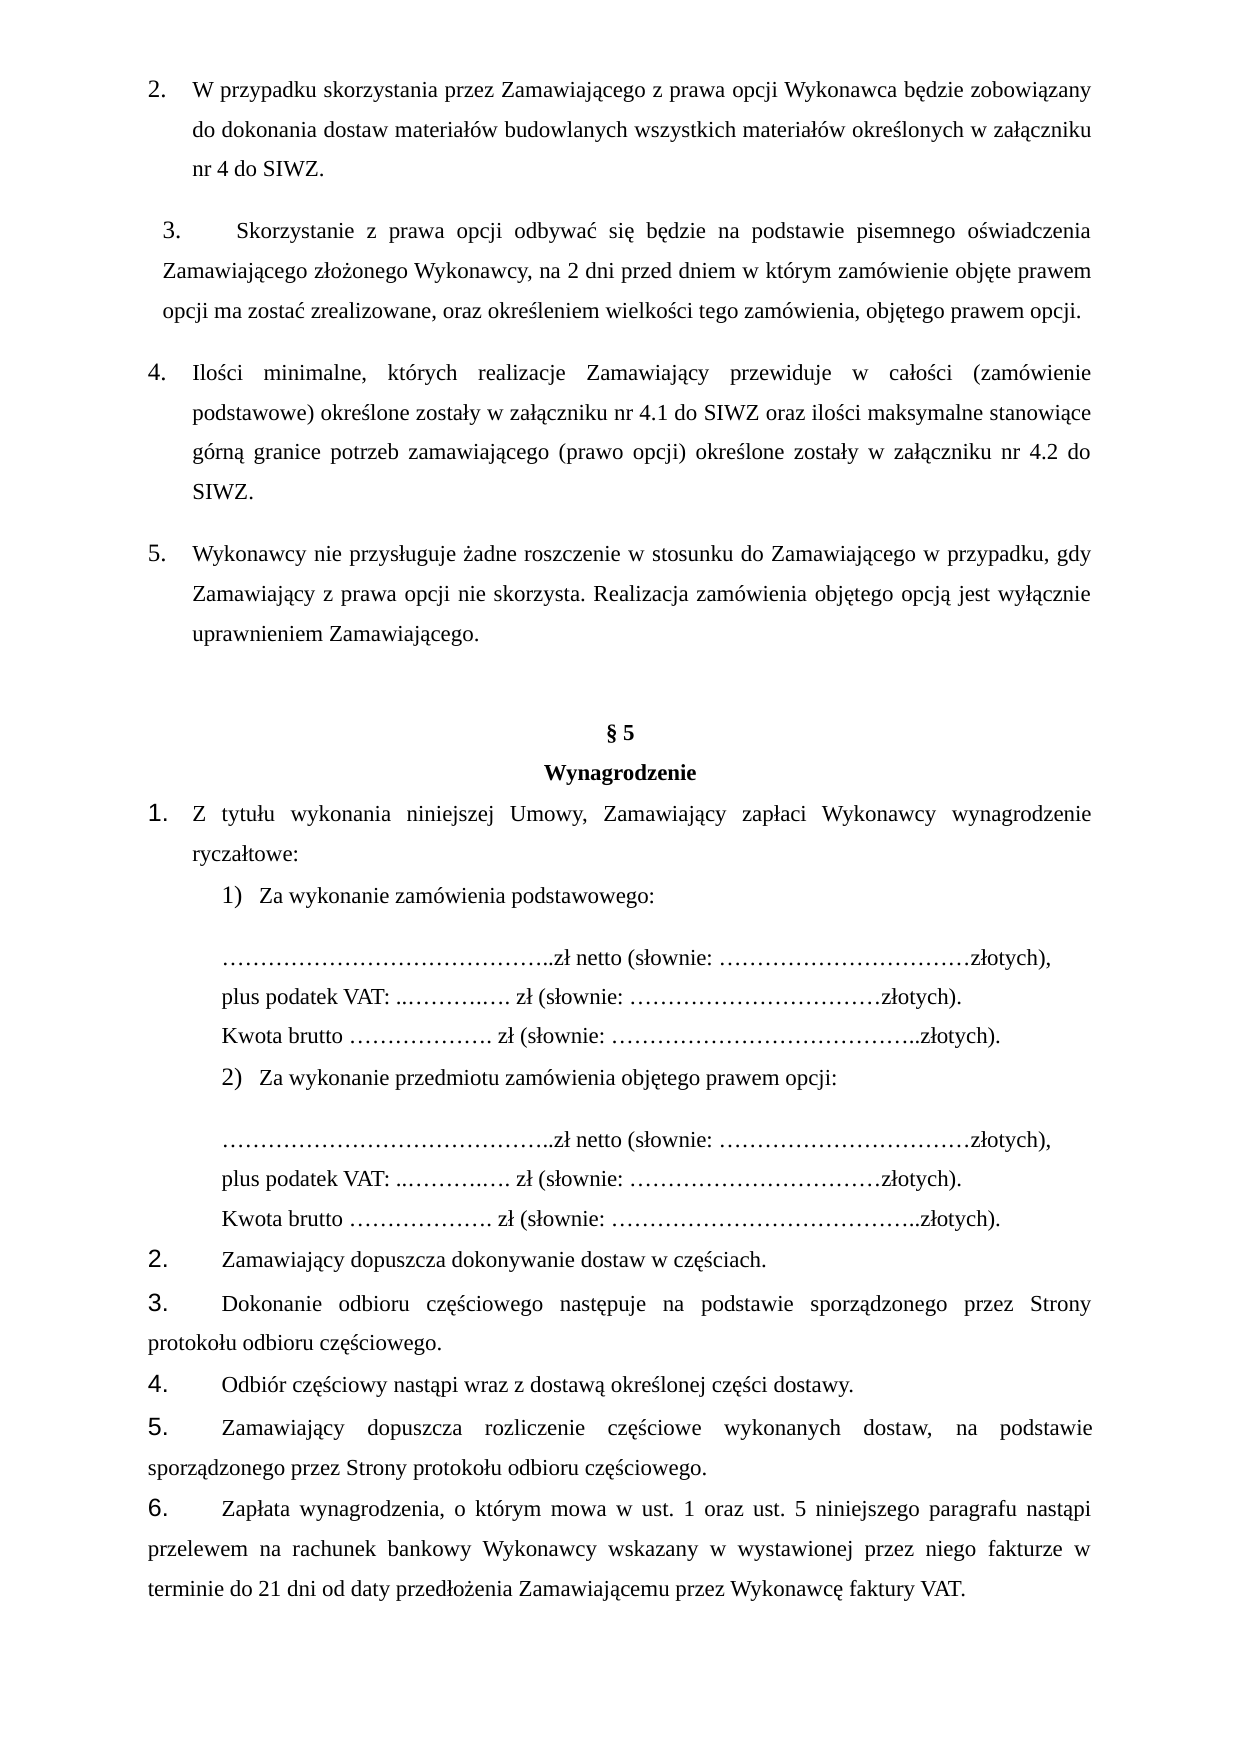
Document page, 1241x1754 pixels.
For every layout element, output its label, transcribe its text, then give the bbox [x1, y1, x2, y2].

list Skorzystanie z prawa opcji odbywać się będzie na podstawie pisemnego oświadczenia Zamawiającego złożonego Wykonawcy, na 2 dni przed dniem w którym zamówienie objęte prawem opcji ma zostać zrealizowane, oraz określeniem wielkości tego zamówienia, objętego prawem opcji. [162, 215, 1093, 323]
list Kwota brutto ………………. zł (słownie: …………………………………..złotych). [221, 1023, 1093, 1049]
list Wykonawcy nie przysługuje żadne roszczenie w stosunku do Zamawiającego w przypadku, gdy Zamawiający z prawa opcji nie skorzysta. Realizacja zamówienia objętego opcją jest wyłącznie uprawnieniem Zamawiającego. [148, 538, 1093, 646]
list Dokonanie odbioru częściowego następuje na podstawie sporządzonego przez Strony protokołu odbioru częściowego. [148, 1288, 1093, 1356]
list ……………………………………..zł netto (słownie: ……………………………złotych), [221, 1126, 1093, 1152]
list Ilości minimalne, których realizacje Zamawiający przewiduje w całości (zamówienie podstawowe) określone zostały w załączniku nr 4.1 do SIWZ oraz ilości maksymalne stanowiące górną granice potrzeb zamawiającego (prawo opcji) określone zostały w załączniku nr 4.2 do SIWZ. [148, 357, 1093, 504]
list Kwota brutto ………………. zł (słownie: …………………………………..złotych). [221, 1205, 1093, 1231]
list W przypadku skorzystania przez Zamawiającego z prawa opcji Wykonawca będzie zobowiązany do dokonania dostaw materiałów budowlanych wszystkich materiałów określonych w załączniku nr 4 do SIWZ. [148, 74, 1093, 181]
list Zamawiający dopuszcza rozliczenie częściowe wykonanych dostaw, na podstawie sporządzonego przez Strony protokołu odbioru częściowego. [148, 1412, 1093, 1480]
list Z tytułu wykonania niniejszej Umowy, Zamawiający zapłaci Wykonawcy wynagrodzenie ryczałtowe: [148, 798, 1093, 867]
list Zamawiający dopuszcza dokonywanie dostaw w częściach. [148, 1244, 1093, 1273]
text Wynagrodzenie [148, 759, 1093, 785]
list plus podatek VAT: ..……….…. zł (słownie: ……………………………złotych). [221, 1166, 1093, 1192]
text § 5 [148, 719, 1093, 746]
list Odbiór częściowy nastąpi wraz z dostawą określonej części dostawy. [148, 1369, 1093, 1398]
list plus podatek VAT: ..……….…. zł (słownie: ……………………………złotych). [221, 983, 1093, 1009]
list Za wykonanie zamówienia podstawowego: [221, 880, 1093, 908]
list Zapłata wynagrodzenia, o którym mowa w ust. 1 oraz ust. 5 niniejszego paragrafu nastąpi przelewem na rachunek bankowy Wykonawcy wskazany w wystawionej przez niego fakturze w terminie do 21 dni od daty przedłożenia Zamawiającemu przez Wykonawcę faktury VAT. [148, 1493, 1093, 1601]
list Za wykonanie przedmiotu zamówienia objętego prawem opcji: [221, 1062, 1093, 1091]
list ……………………………………..zł netto (słownie: ……………………………złotych), [221, 944, 1093, 970]
